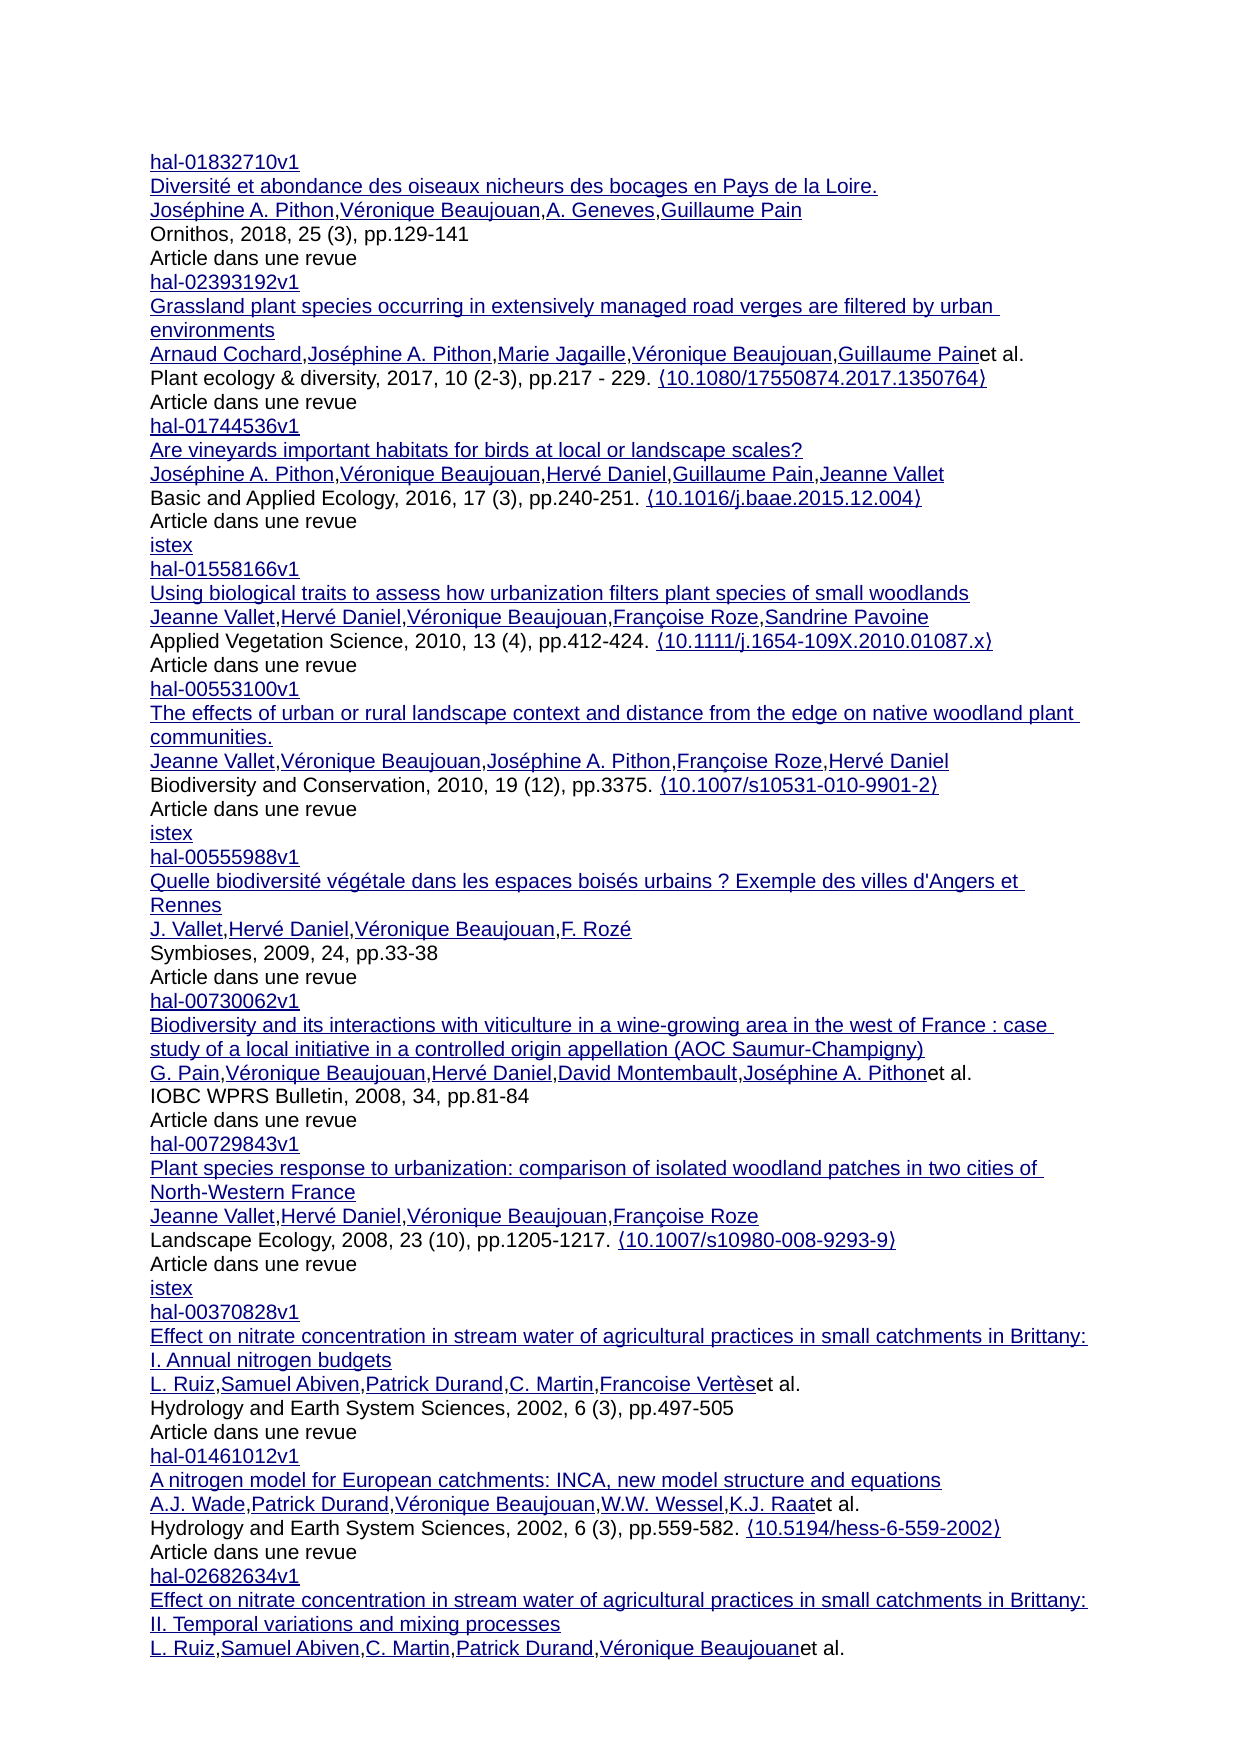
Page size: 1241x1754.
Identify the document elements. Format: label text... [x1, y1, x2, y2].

table_cell A nitrogen model for European catchments: INCA, new model structure and equations A.J. Wade,Patrick Durand,Véronique Beaujouan,W.W. Wessel,K.J. Raatet al. Hydrology and Earth System Sciences, 2002, 6 (3), pp.559-582. ⟨10.5194/hess-6-559-2002⟩ Article dans une revue hal-02682634v1 [150, 1468, 1090, 1587]
table_cell Quelle biodiversité végétale dans les espaces boisés urbains ? Exemple des villes d'Angers et Rennes J. Vallet,Hervé Daniel,Véronique Beaujouan,F. Rozé Symbioses, 2009, 24, pp.33-38 Article dans une revue hal-00730062v1 [150, 869, 1090, 1012]
table_cell The effects of urban or rural landscape context and distance from the edge on native woodland plant communities. Jeanne Vallet,Véronique Beaujouan,Joséphine A. Pithon,Françoise Roze,Hervé Daniel Biodiversity and Conservation, 2010, 19 (12), pp.3375. ⟨10.1007/s10531-010-9901-2⟩ Article dans une revue istex hal-00555988v1 [150, 701, 1090, 869]
table_cell Plant species response to urbanization: comparison of isolated woodland patches in two cities of North-Western France Jeanne Vallet,Hervé Daniel,Véronique Beaujouan,Françoise Roze Landscape Ecology, 2008, 23 (10), pp.1205-1217. ⟨10.1007/s10980-008-9293-9⟩ Article dans une revue istex hal-00370828v1 [150, 1156, 1090, 1324]
table_cell Biodiversity and its interactions with viticulture in a wine-growing area in the west of France : case study of a local initiative in a controlled origin appellation (AOC Saumur-Champigny) G. Pain,Véronique Beaujouan,Hervé Daniel,David Montembault,Joséphine A. Pithonet al. IOBC WPRS Bulletin, 2008, 34, pp.81-84 Article dans une revue hal-00729843v1 [150, 1013, 1090, 1156]
table_cell hal-01832710v1 [150, 150, 1090, 174]
table_cell Effect on nitrate concentration in stream water of agricultural practices in small catchments in Brittany: I. Annual nitrogen budgets L. Ruiz,Samuel Abiven,Patrick Durand,C. Martin,Francoise Vertèset al. Hydrology and Earth System Sciences, 2002, 6 (3), pp.497-505 Article dans une revue hal-01461012v1 [150, 1324, 1090, 1468]
table_cell Are vineyards important habitats for birds at local or landscape scales? Joséphine A. Pithon,Véronique Beaujouan,Hervé Daniel,Guillaume Pain,Jeanne Vallet Basic and Applied Ecology, 2016, 17 (3), pp.240-251. ⟨10.1016/j.baae.2015.12.004⟩ Article dans une revue istex hal-01558166v1 [150, 438, 1090, 581]
table_cell Diversité et abondance des oiseaux nicheurs des bocages en Pays de la Loire. Joséphine A. Pithon,Véronique Beaujouan,A. Geneves,Guillaume Pain Ornithos, 2018, 25 (3), pp.129-141 Article dans une revue hal-02393192v1 [150, 174, 1090, 294]
table_cell Using biological traits to assess how urbanization filters plant species of small woodlands Jeanne Vallet,Hervé Daniel,Véronique Beaujouan,Françoise Roze,Sandrine Pavoine Applied Vegetation Science, 2010, 13 (4), pp.412-424. ⟨10.1111/j.1654-109X.2010.01087.x⟩ Article dans une revue hal-00553100v1 [150, 581, 1090, 701]
table_cell Effect on nitrate concentration in stream water of agricultural practices in small catchments in Brittany: II. Temporal variations and mixing processes L. Ruiz,Samuel Abiven,C. Martin,Patrick Durand,Véronique Beaujouanet al. [150, 1588, 1090, 1659]
table_cell Grassland plant species occurring in extensively managed road verges are filtered by urban environments Arnaud Cochard,Joséphine A. Pithon,Marie Jagaille,Véronique Beaujouan,Guillaume Painet al. Plant ecology & diversity, 2017, 10 (2-3), pp.217 - 229. ⟨10.1080/17550874.2017.1350764⟩ Article dans une revue hal-01744536v1 [150, 294, 1090, 437]
